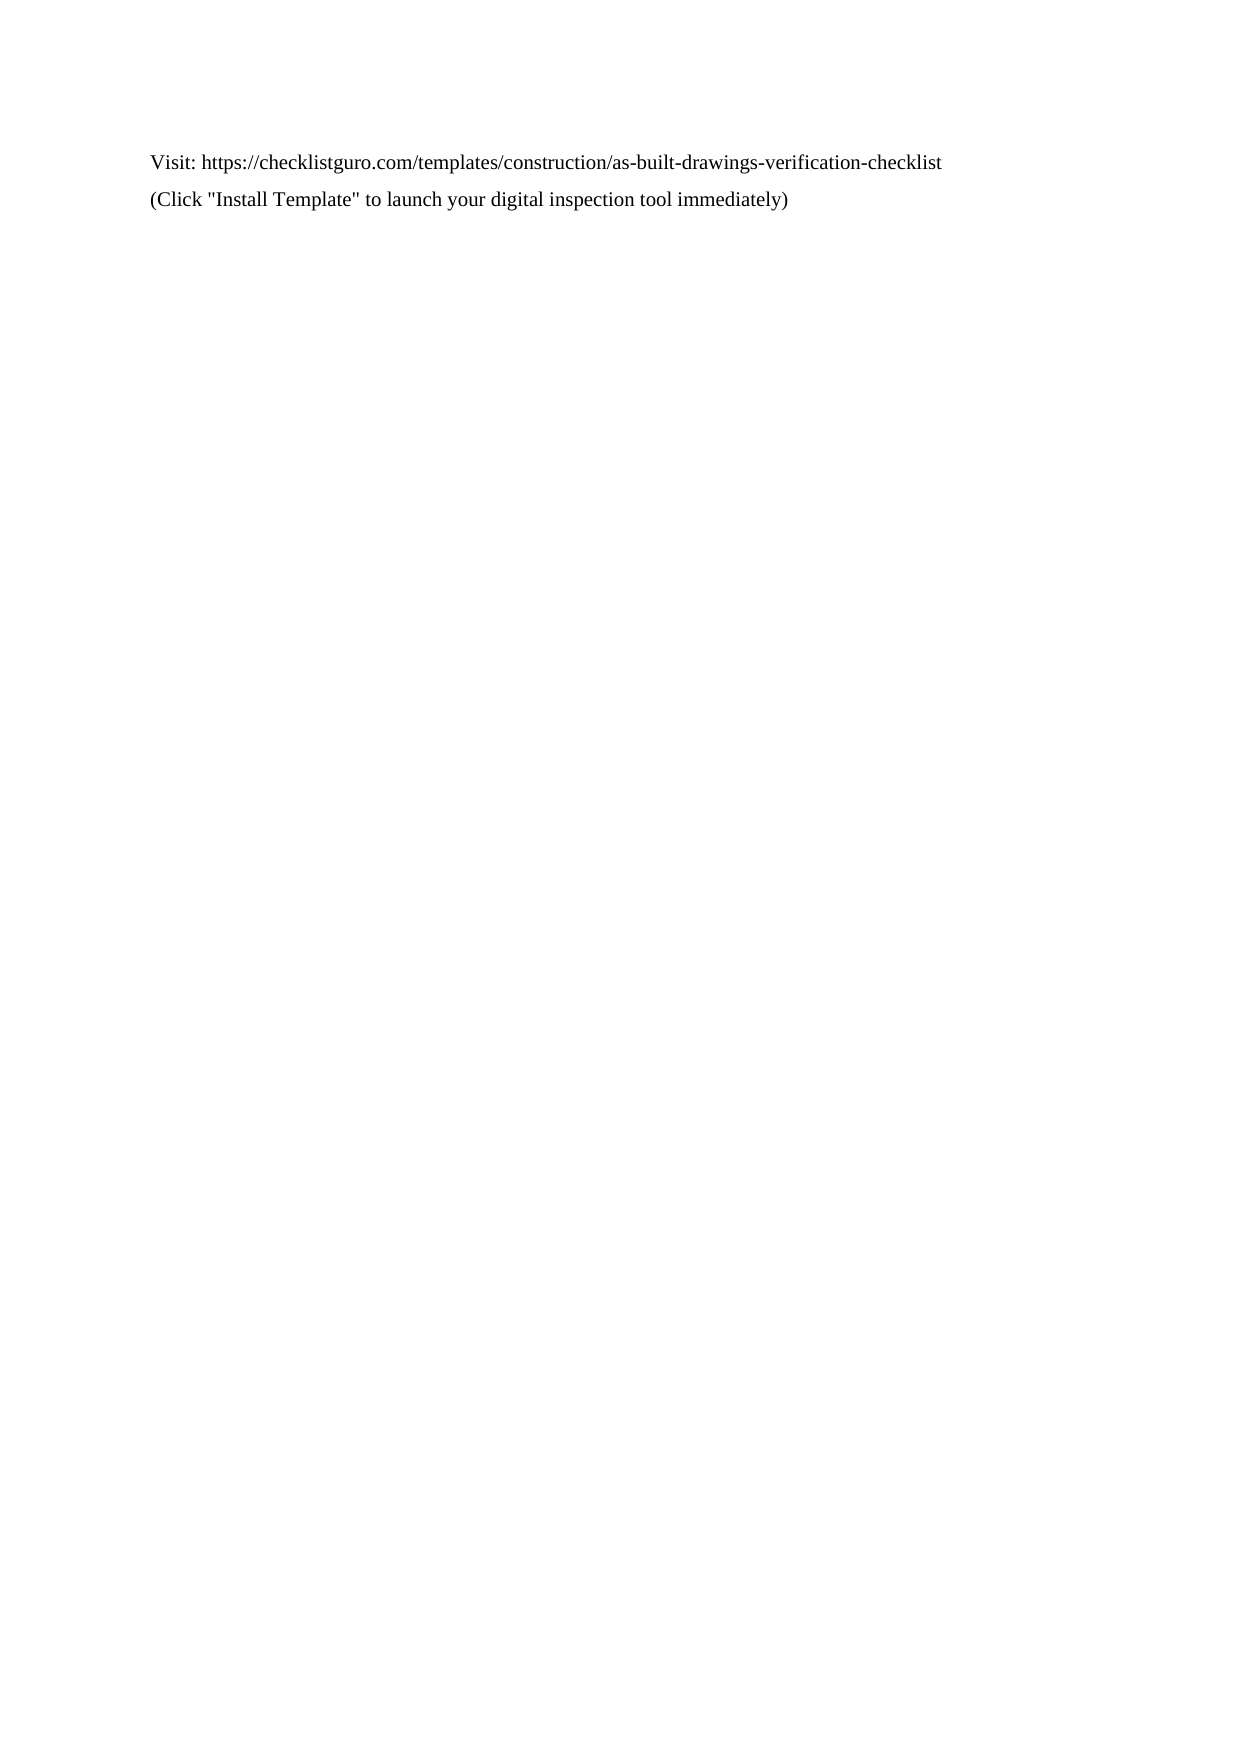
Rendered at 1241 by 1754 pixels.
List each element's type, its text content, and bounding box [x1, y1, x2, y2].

text Visit: https://checklistguro.com/templates/construction/as-built-drawings-verification-checklist [150, 150, 1090, 174]
text (Click "Install Template" to launch your digital inspection tool immediately) [150, 187, 1090, 211]
